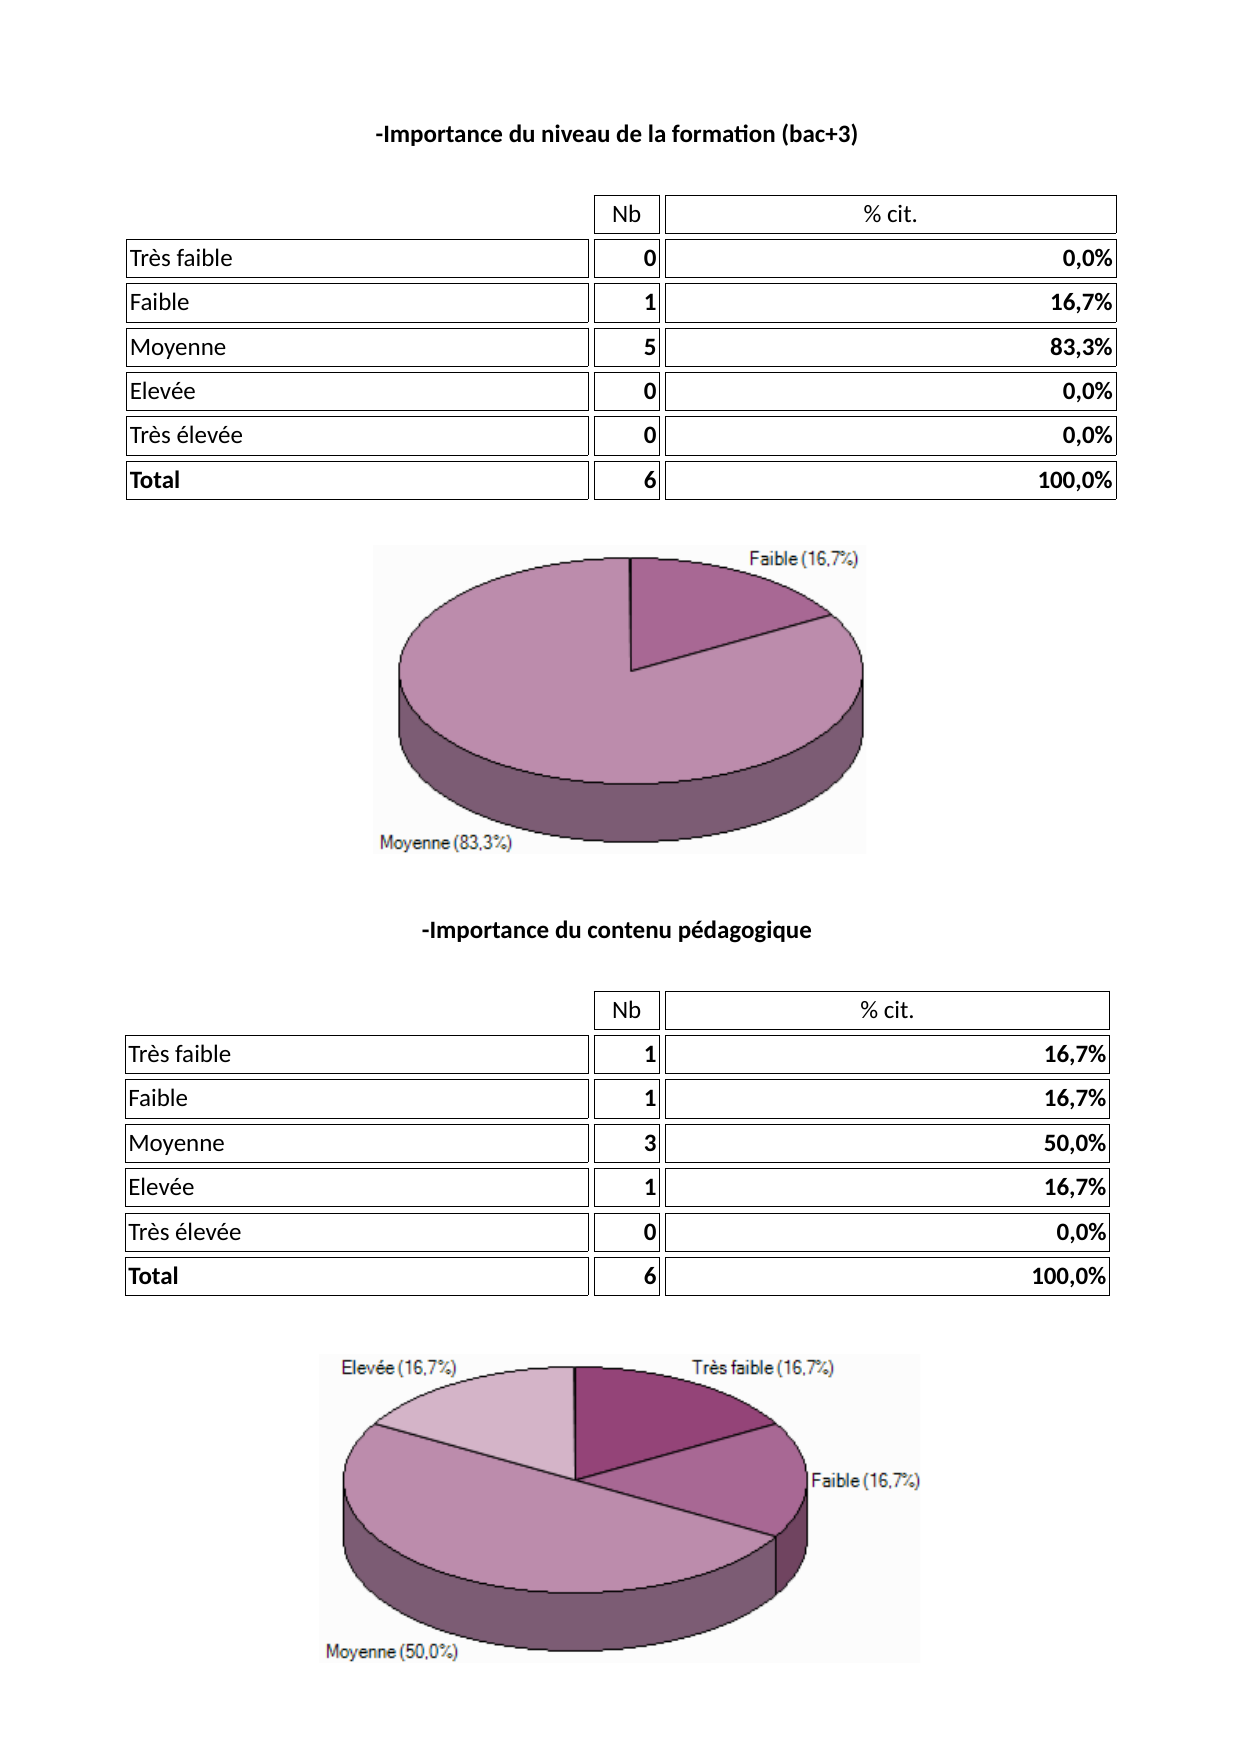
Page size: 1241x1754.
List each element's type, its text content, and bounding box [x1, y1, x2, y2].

table_cell 16,7% [663, 1076, 1112, 1121]
text -Importance du contenu pédagogique [118, 914, 1121, 945]
table_cell Faible [122, 1076, 591, 1121]
text -Importance du niveau de la formation (bac+3) [118, 118, 1121, 149]
table_cell 16,7% [663, 280, 1119, 325]
table_cell 3 [591, 1121, 662, 1165]
picture [318, 1354, 921, 1663]
table_cell 100,0% [663, 458, 1119, 502]
table_cell Très élevée [124, 414, 591, 458]
table_cell 0,0% [663, 414, 1119, 458]
table_cell Total [124, 458, 591, 502]
table_cell 0 [591, 236, 662, 280]
table_cell 1 [591, 1165, 662, 1209]
table_header [122, 988, 591, 1032]
table_cell 0,0% [663, 236, 1119, 280]
table_cell 1 [591, 1076, 662, 1121]
table_cell 0,0% [663, 369, 1119, 413]
table_cell Moyenne [124, 325, 591, 369]
table_cell 6 [591, 458, 662, 502]
table_header [124, 192, 591, 236]
table_cell Très élevée [122, 1210, 591, 1254]
table_cell 16,7% [663, 1032, 1112, 1076]
table_header Nb [591, 192, 662, 236]
table_cell 100,0% [663, 1254, 1112, 1298]
table_cell 0 [591, 414, 662, 458]
table_cell 6 [591, 1254, 662, 1298]
table_cell 50,0% [663, 1121, 1112, 1165]
table_cell Elevée [124, 369, 591, 413]
table_cell 0,0% [663, 1210, 1112, 1254]
table_cell 0 [591, 369, 662, 413]
table_cell Elevée [122, 1165, 591, 1209]
table_header Nb [591, 988, 662, 1032]
table_cell 83,3% [663, 325, 1119, 369]
table_cell 0 [591, 1210, 662, 1254]
picture [372, 545, 867, 854]
table_cell Très faible [122, 1032, 591, 1076]
table_cell 1 [591, 1032, 662, 1076]
table_cell 16,7% [663, 1165, 1112, 1209]
table_header % cit. [663, 192, 1119, 236]
table_cell 1 [591, 280, 662, 325]
table_cell Total [122, 1254, 591, 1298]
table_cell 5 [591, 325, 662, 369]
table_cell Très faible [124, 236, 591, 280]
table_cell Moyenne [122, 1121, 591, 1165]
table_header % cit. [663, 988, 1112, 1032]
table_cell Faible [124, 280, 591, 325]
